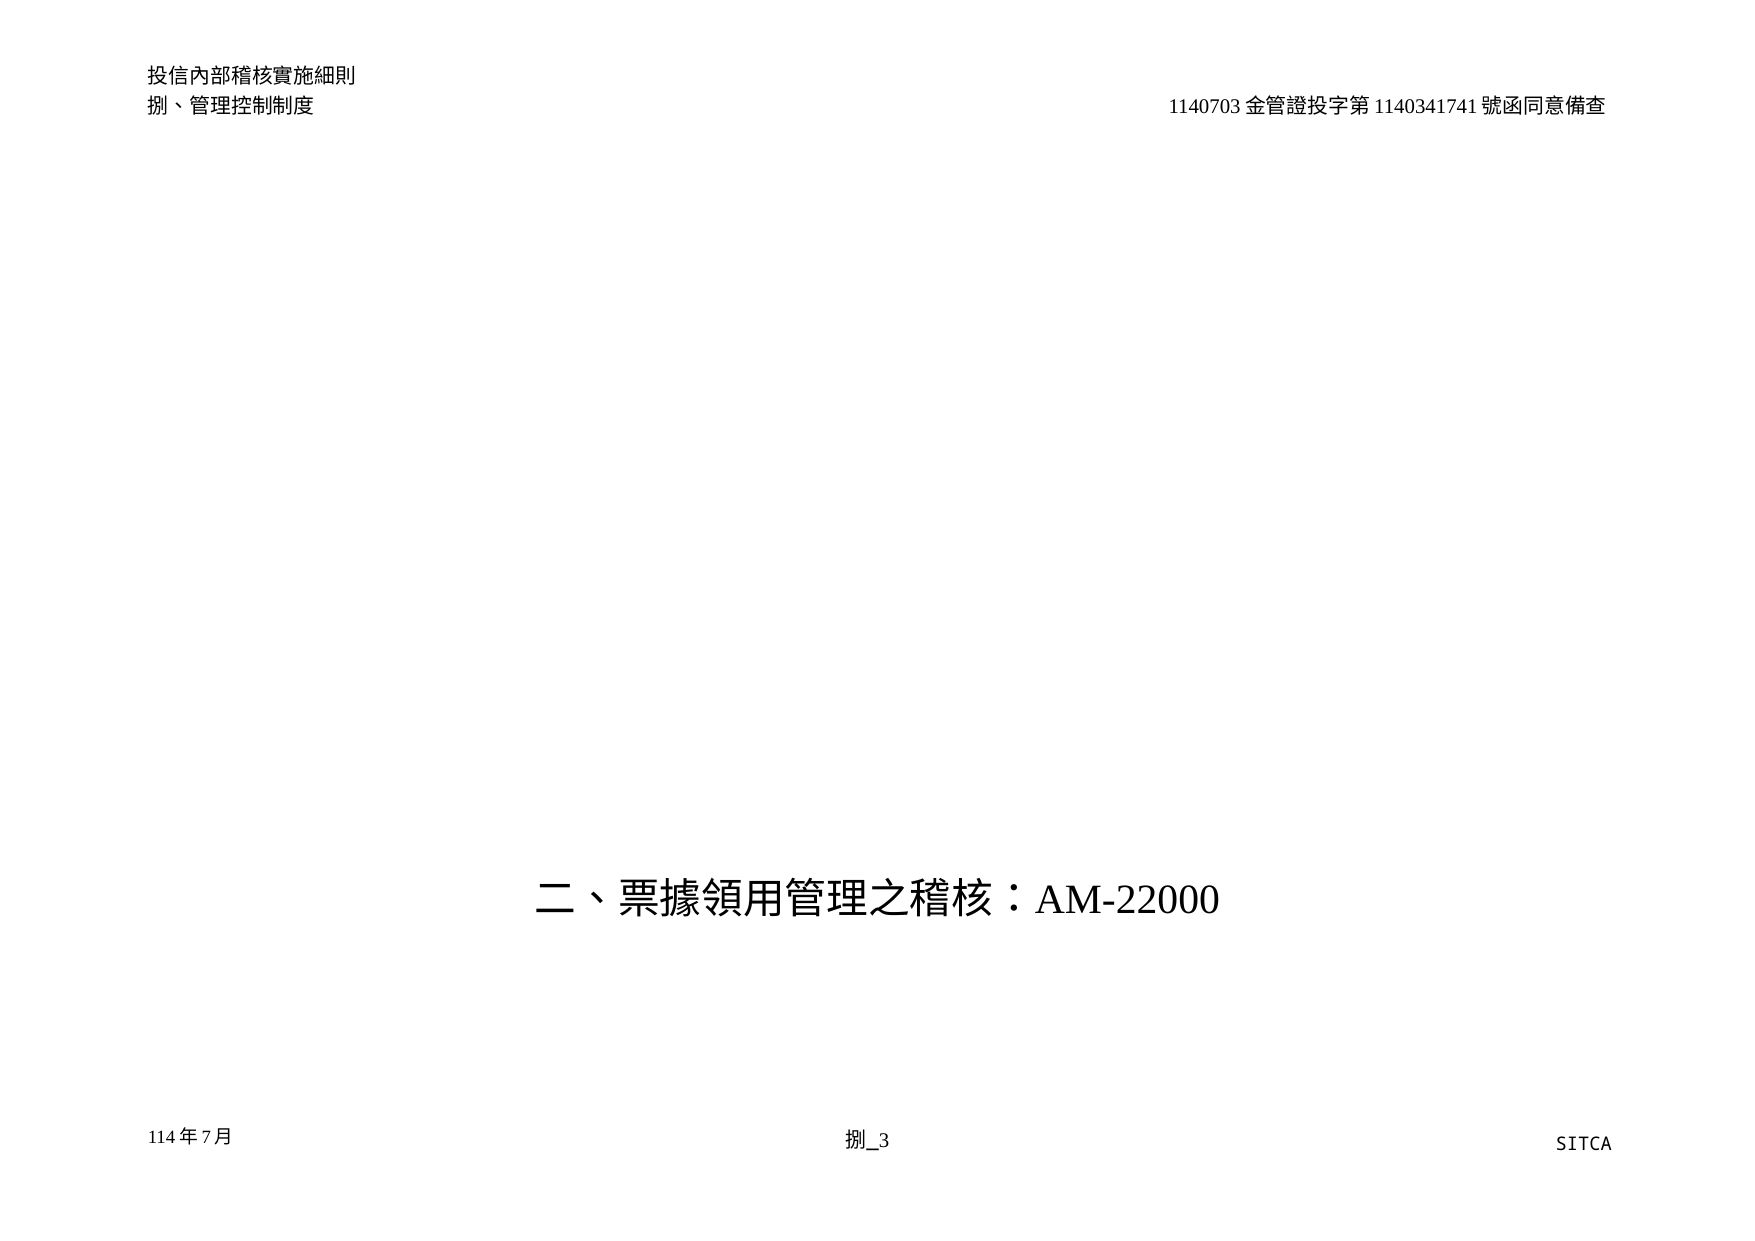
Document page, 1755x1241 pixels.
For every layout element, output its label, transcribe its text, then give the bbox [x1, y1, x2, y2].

text 二、票據領用管理之稽核：AM-22000 [148, 854, 1606, 916]
